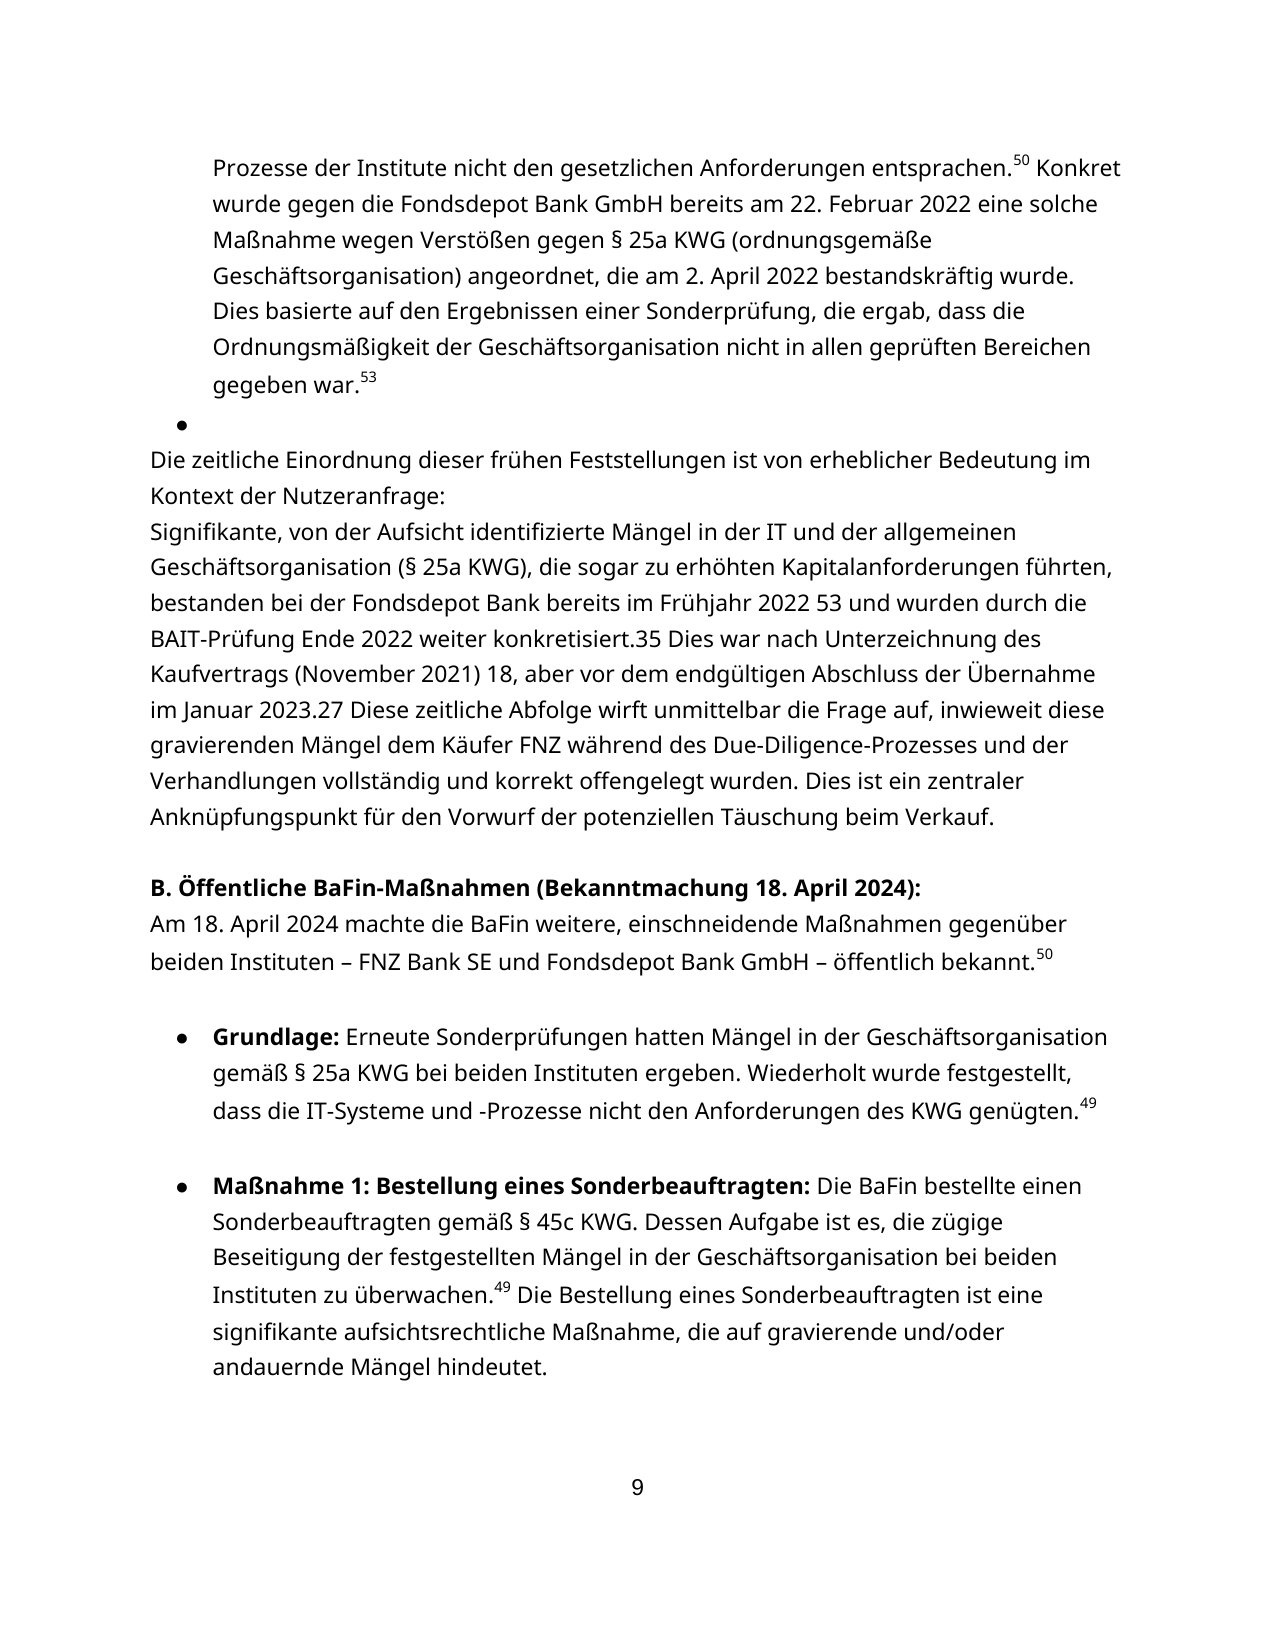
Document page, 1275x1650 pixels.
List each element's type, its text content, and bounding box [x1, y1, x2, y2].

text B. Öffentliche BaFin-Maßnahmen (Bekanntmachung 18. April 2024): [150, 872, 1125, 903]
list Maßnahme 1: Bestellung eines Sonderbeauftragten: Die BaFin bestellte einen Sonderbeauftragten gemäß § 45c KWG. Dessen Aufgabe ist es, die zügige Beseitigung der festgestellten Mängel in der Geschäftsorganisation bei beiden Instituten zu überwachen.49 Die Bestellung eines Sonderbeauftragten ist eine signifikante aufsichtsrechtliche Maßnahme, die auf gravierende und/oder andauernde Mängel hindeutet. [175, 1170, 1125, 1382]
text Signifikante, von der Aufsicht identifizierte Mängel in der IT und der allgemeinen Geschäftsorganisation (§ 25a KWG), die sogar zu erhöhten Kapitalanforderungen führten, bestanden bei der Fondsdepot Bank bereits im Frühjahr 2022 53 und wurden durch die BAIT-Prüfung Ende 2022 weiter konkretisiert.35 Dies war nach Unterzeichnung des Kaufvertrags (November 2021) 18, aber vor dem endgültigen Abschluss der Übernahme im Januar 2023.27 Diese zeitliche Abfolge wirft unmittelbar die Frage auf, inwieweit diese gravierenden Mängel dem Käufer FNZ während des Due-Diligence-Prozesses und der Verhandlungen vollständig und korrekt offengelegt wurden. Dies ist ein zentraler Anknüpfungspunkt für den Vorwurf der potenziellen Täuschung beim Verkauf. [150, 516, 1125, 832]
text Die zeitliche Einordnung dieser frühen Feststellungen ist von erheblicher Bedeutung im Kontext der Nutzeranfrage: [150, 444, 1125, 511]
list -Prozesse der Institute nicht den gesetzlichen Anforderungen entsprachen.50 Konkret wurde gegen die Fondsdepot Bank GmbH bereits am 22. Februar 2022 eine solche Maßnahme wegen Verstößen gegen § 25a KWG (ordnungsgemäße Geschäftsorganisation) angeordnet, die am 2. April 2022 bestandskräftig wurde. Dies basierte auf den Ergebnissen einer Sonderprüfung, die ergab, dass die Ordnungsmäßigkeit der Geschäftsorganisation nicht in allen geprüften Bereichen gegeben war.53 [175, 150, 1125, 401]
list Grundlage: Erneute Sonderprüfungen hatten Mängel in der Geschäftsorganisation gemäß § 25a KWG bei beiden Instituten ergeben. Wiederholt wurde festgestellt, dass die IT-Systeme und -Prozesse nicht den Anforderungen des KWG genügten.49 [175, 1021, 1125, 1127]
text Am 18. April 2024 machte die BaFin weitere, einschneidende Maßnahmen gegenüber beiden Instituten – FNZ Bank SE und Fondsdepot Bank GmbH – öffentlich bekannt.50 [150, 907, 1125, 977]
